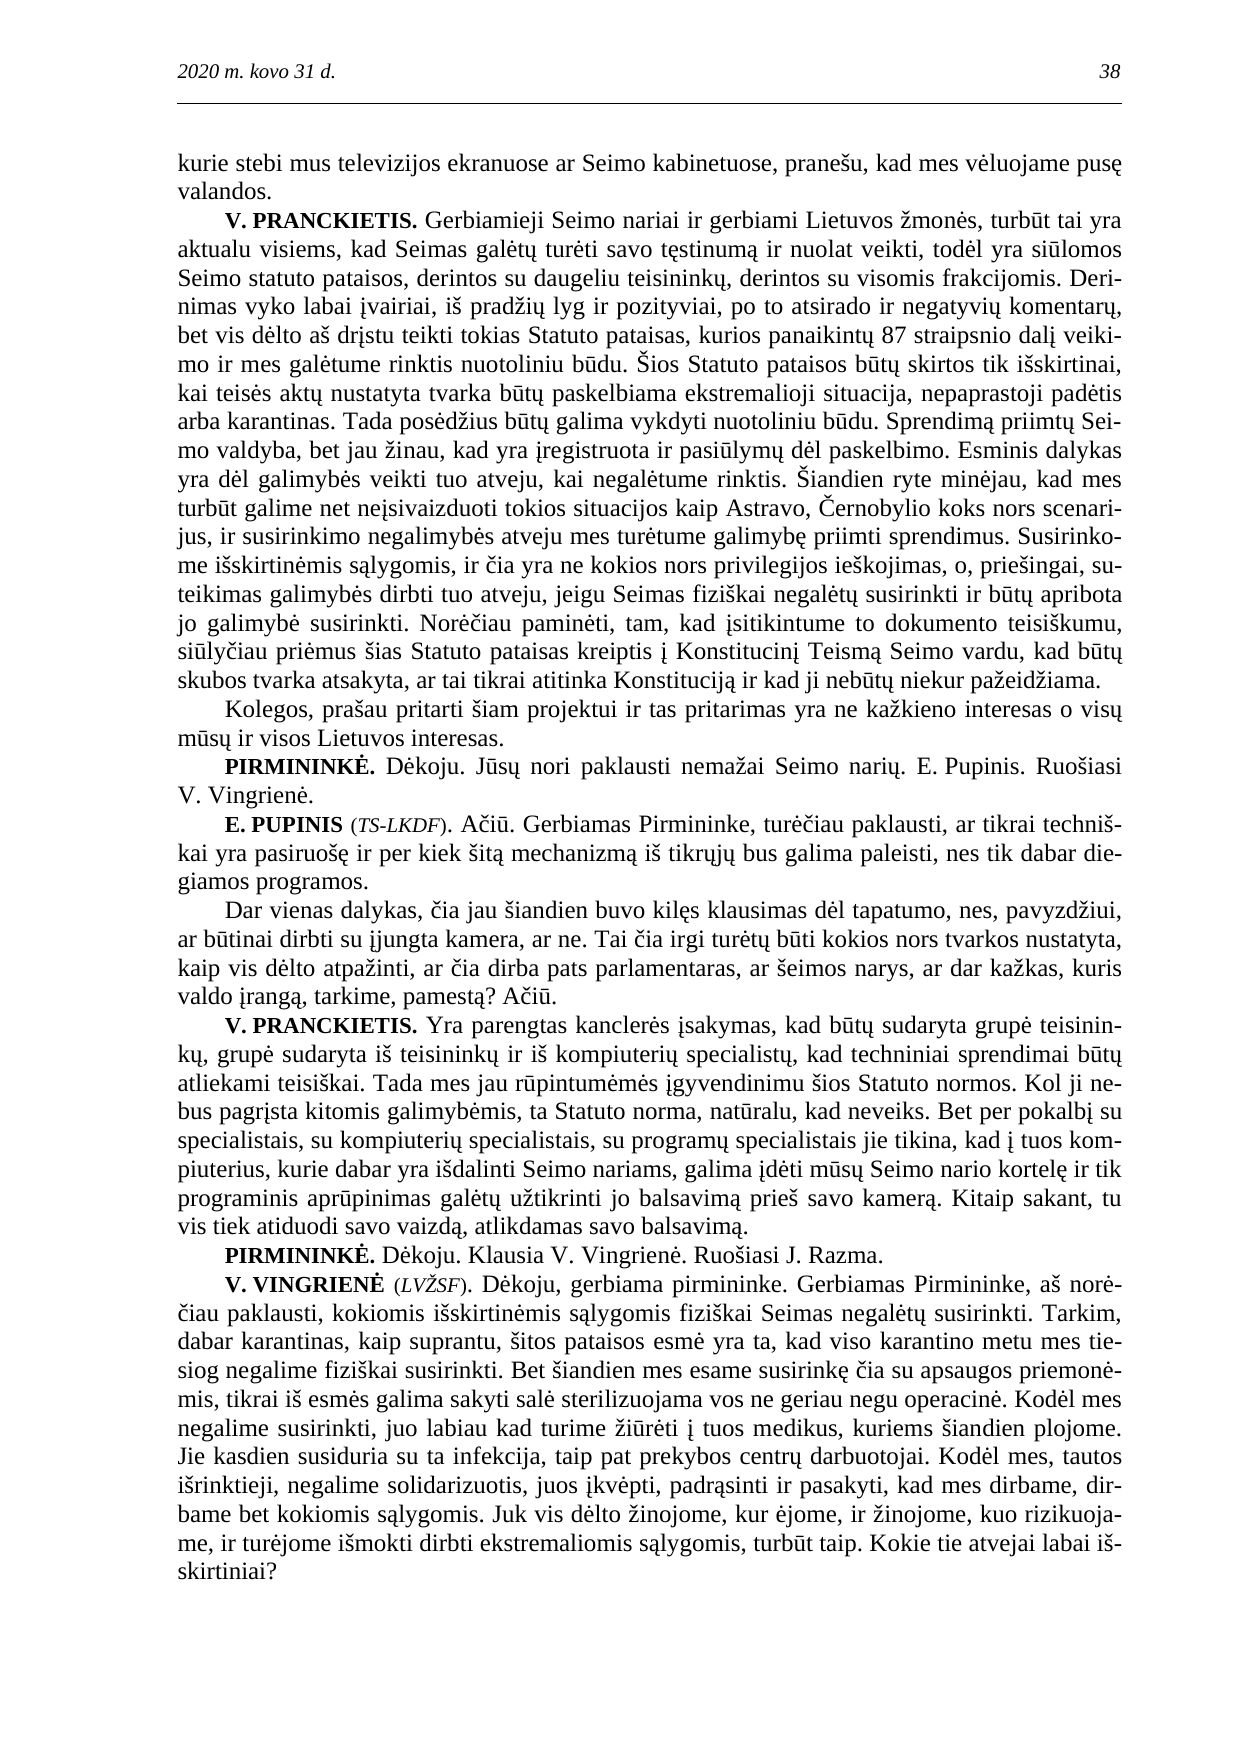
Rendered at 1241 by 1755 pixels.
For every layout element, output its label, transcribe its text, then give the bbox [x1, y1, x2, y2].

text Ko­le­gos, pra­šau pri­tar­ti šiam pro­jek­tui ir tas pri­ta­ri­mas yra ne kaž­kie­no in­te­re­sas o vi­sų mū­sų ir vi­sos Lie­tu­vos in­te­re­sas. [177, 694, 1122, 751]
text V. VINGRIENĖ (LVŽSF). Dė­ko­ju, ger­bia­ma pir­mi­nin­ke. Ger­bia­mas Pir­mi­nin­ke, aš no­rė­čiau pa­klaus­ti, ko­kio­mis iš­skir­ti­nė­mis są­ly­go­mis fi­ziš­kai Sei­mas ne­ga­lė­tų su­si­rink­ti. Tar­kim, da­bar ka­ran­ti­nas, kaip su­pran­tu, ši­tos pa­tai­sos es­mė yra ta, kad vi­so ka­ran­ti­no me­tu mes tie­siog ne­ga­li­me fi­ziš­kai su­si­rink­ti. Bet šian­dien mes esa­me su­si­rin­kę čia su ap­sau­gos prie­mo­nė­mis, tik­rai iš es­mės ga­li­ma sa­ky­ti sa­lė ste­ri­li­zuo­ja­ma vos ne ge­riau ne­gu ope­ra­ci­nė. Ko­dėl mes ne­ga­li­me su­si­rink­ti, juo la­biau kad tu­ri­me žiū­rė­ti į tuos me­di­kus, ku­riems šian­dien plo­jo­me. Jie kas­dien su­si­du­ria su ta in­fek­ci­ja, taip pat pre­ky­bos cen­trų dar­buo­to­jai. Ko­dėl mes, tau­tos iš­rink­tie­ji, ne­ga­li­me so­li­da­ri­zuo­tis, juos įkvėp­ti, pa­drą­sin­ti ir pa­sa­ky­ti, kad mes dir­ba­me, dir­ba­me bet ko­kio­mis są­ly­go­mis. Juk vis dėl­to ži­no­jo­me, kur ėjo­me, ir ži­no­jo­me, kuo ri­zi­kuo­ja­me, ir tu­rė­jo­me iš­mok­ti dirb­ti eks­tre­ma­lio­mis są­ly­go­mis, tur­būt taip. Ko­kie tie at­ve­jai la­bai iš­skir­ti­niai? [177, 1269, 1122, 1585]
text PIRMININKĖ. Dė­ko­ju. Jū­sų no­ri pa­klaus­ti ne­ma­žai Sei­mo na­rių. E. Pu­pi­nis. Ruo­šia­si V. Ving­rie­nė. [177, 751, 1122, 809]
text ku­rie ste­bi mus te­le­vi­zi­jos ek­ra­nuo­se ar Sei­mo ka­bi­ne­tuo­se, pra­ne­šu, kad mes vė­luo­ja­me pu­sę va­lan­dos. [177, 148, 1122, 205]
text E. PUPINIS (TS-LKDF). Ačiū. Ger­bia­mas Pir­mi­nin­ke, tu­rė­čiau pa­klaus­ti, ar tik­rai tech­niš­kai yra pa­si­ruo­šę ir per kiek ši­tą me­cha­niz­mą iš tik­rų­jų bus ga­li­ma pa­leis­ti, nes tik da­bar die­gia­mos pro­gra­mos. [177, 809, 1122, 895]
text Dar vie­nas da­ly­kas, čia jau šian­dien bu­vo ki­lęs klau­si­mas dėl ta­pa­tu­mo, nes, pa­vyz­džiui, ar bū­ti­nai dirb­ti su įjung­ta ka­me­ra, ar ne. Tai čia ir­gi tu­rė­tų bū­ti ko­kios nors tvar­kos nu­sta­ty­ta, kaip vis dėl­to at­pa­žin­ti, ar čia dir­ba pats par­la­men­ta­ras, ar šei­mos na­rys, ar dar kaž­kas, ku­ris val­do įran­gą, tar­ki­me, pa­mes­tą? Ačiū. [177, 895, 1122, 1010]
text V. PRANCKIETIS. Ger­bia­mie­ji Sei­mo na­riai ir ger­bia­mi Lie­tu­vos žmo­nės, tur­būt tai yra ak­tu­a­lu vi­siems, kad Sei­mas ga­lė­tų tu­rė­ti sa­vo tęs­ti­nu­mą ir nuo­lat veik­ti, to­dėl yra siū­lo­mos Sei­mo sta­tu­to pa­tai­sos, de­ri­ntos su dau­ge­liu tei­si­nin­kų, de­ri­ntos su vi­so­mis frak­ci­jo­mis. De­ri­ni­mas vy­ko la­bai įvai­riai, iš pra­džių lyg ir po­zi­ty­viai, po to at­si­ra­do ir ne­ga­ty­vių ko­men­ta­rų, bet vis dėl­to aš drįs­tu teik­ti to­kias Sta­tu­to pa­tai­sas, ku­rios pa­nai­kin­tų 87 straips­nio da­lį vei­ki­mo ir mes ga­lė­tu­me rink­tis nuo­to­li­niu bū­du. Šios Sta­tu­to pa­tai­sos bū­tų skir­tos tik iš­skir­ti­nai, kai tei­sės ak­tų nu­sta­ty­ta tvar­ka bū­tų pa­skel­bia­ma eks­tre­ma­lio­ji si­tu­a­ci­ja, ne­pa­pras­to­ji pa­dė­tis ar­ba ka­ran­ti­nas. Ta­da po­sė­džius bū­tų ga­li­ma vyk­dy­ti nuo­to­li­niu bū­du. Spren­di­mą pri­im­tų Sei­mo val­dy­ba, bet jau ži­nau, kad yra įre­gist­ruo­ta ir pa­siū­ly­mų dėl pa­skel­bi­mo. Es­mi­nis da­ly­kas yra dėl ga­li­my­bės veik­ti tuo at­ve­ju, kai ne­ga­lė­tu­me rink­tis. Šian­dien ry­te mi­nė­jau, kad mes tur­būt ga­li­me net ne­įsi­vaiz­duo­ti to­kios si­tu­a­ci­jos kaip Ast­ra­vo, Čer­no­by­lio koks nors sce­na­ri­jus, ir su­si­rin­ki­mo ne­ga­li­my­bės at­ve­ju mes tu­rė­tu­me ga­li­my­bę pri­im­ti spren­di­mus. Su­si­rin­ko­me iš­skir­ti­nė­mis są­ly­go­mis, ir čia yra ne ko­kios nors pri­vi­le­gi­jos ieš­ko­ji­mas, o, prie­šin­gai, su­tei­ki­mas ga­li­my­bės dirb­ti tuo at­ve­ju, jei­gu Sei­mas fi­ziš­kai ne­ga­lė­tų su­si­rink­ti ir bū­tų ap­ri­bo­ta jo ga­li­my­bė su­si­rink­ti. No­rė­čiau pa­mi­nė­ti, tam, kad įsi­ti­kin­tu­me to do­ku­men­to tei­siš­ku­mu, siū­ly­čiau pri­ėmus šias Sta­tu­to pa­tai­sas kreip­tis į Kon­sti­tu­ci­nį Teis­mą Sei­mo var­du, kad bū­tų sku­bos tvar­ka at­sa­ky­ta, ar tai tik­rai ati­tin­ka Kon­sti­tu­ci­ją ir kad ji ne­bū­tų nie­kur pa­žei­džia­ma. [177, 205, 1122, 694]
text V. PRANCKIETIS. Yra pa­reng­tas kanc­le­rės įsa­ky­mas, kad bū­tų su­da­ry­ta gru­pė tei­si­nin­kų, gru­pė su­da­ry­ta iš tei­si­nin­kų ir iš kom­piu­te­rių spe­cia­lis­tų, kad tech­ni­niai spren­di­mai bū­tų at­lie­ka­mi tei­siš­kai. Ta­da mes jau rū­pin­tu­mė­mės įgy­ven­di­ni­mu šios Sta­tu­to nor­mos. Kol ji ne­bus pa­grįs­ta ki­to­mis ga­li­my­bė­mis, ta Sta­tu­to nor­ma, na­tū­ra­lu, kad ne­veiks. Bet per po­kal­bį su spe­cia­lis­tais, su kom­piu­te­rių spe­cia­lis­tais, su pro­gra­mų spe­cia­lis­tais jie ti­ki­na, kad į tuos kom­piu­te­rius, ku­rie da­bar yra iš­da­lin­ti Sei­mo na­riams, ga­li­ma įdė­ti mū­sų Sei­mo na­rio kor­te­lę ir tik pro­gra­mi­nis ap­rū­pi­ni­mas ga­lė­tų už­tik­rin­ti jo bal­sa­vi­mą prieš sa­vo ka­me­rą. Ki­taip sa­kant, tu vis tiek ati­duo­di sa­vo vaiz­dą, at­lik­da­mas sa­vo bal­sa­vi­mą. [177, 1010, 1122, 1240]
text PIRMININKĖ. Dė­ko­ju. Klau­sia V. Ving­rie­nė. Ruo­šia­si J. Raz­ma. [177, 1240, 1122, 1269]
